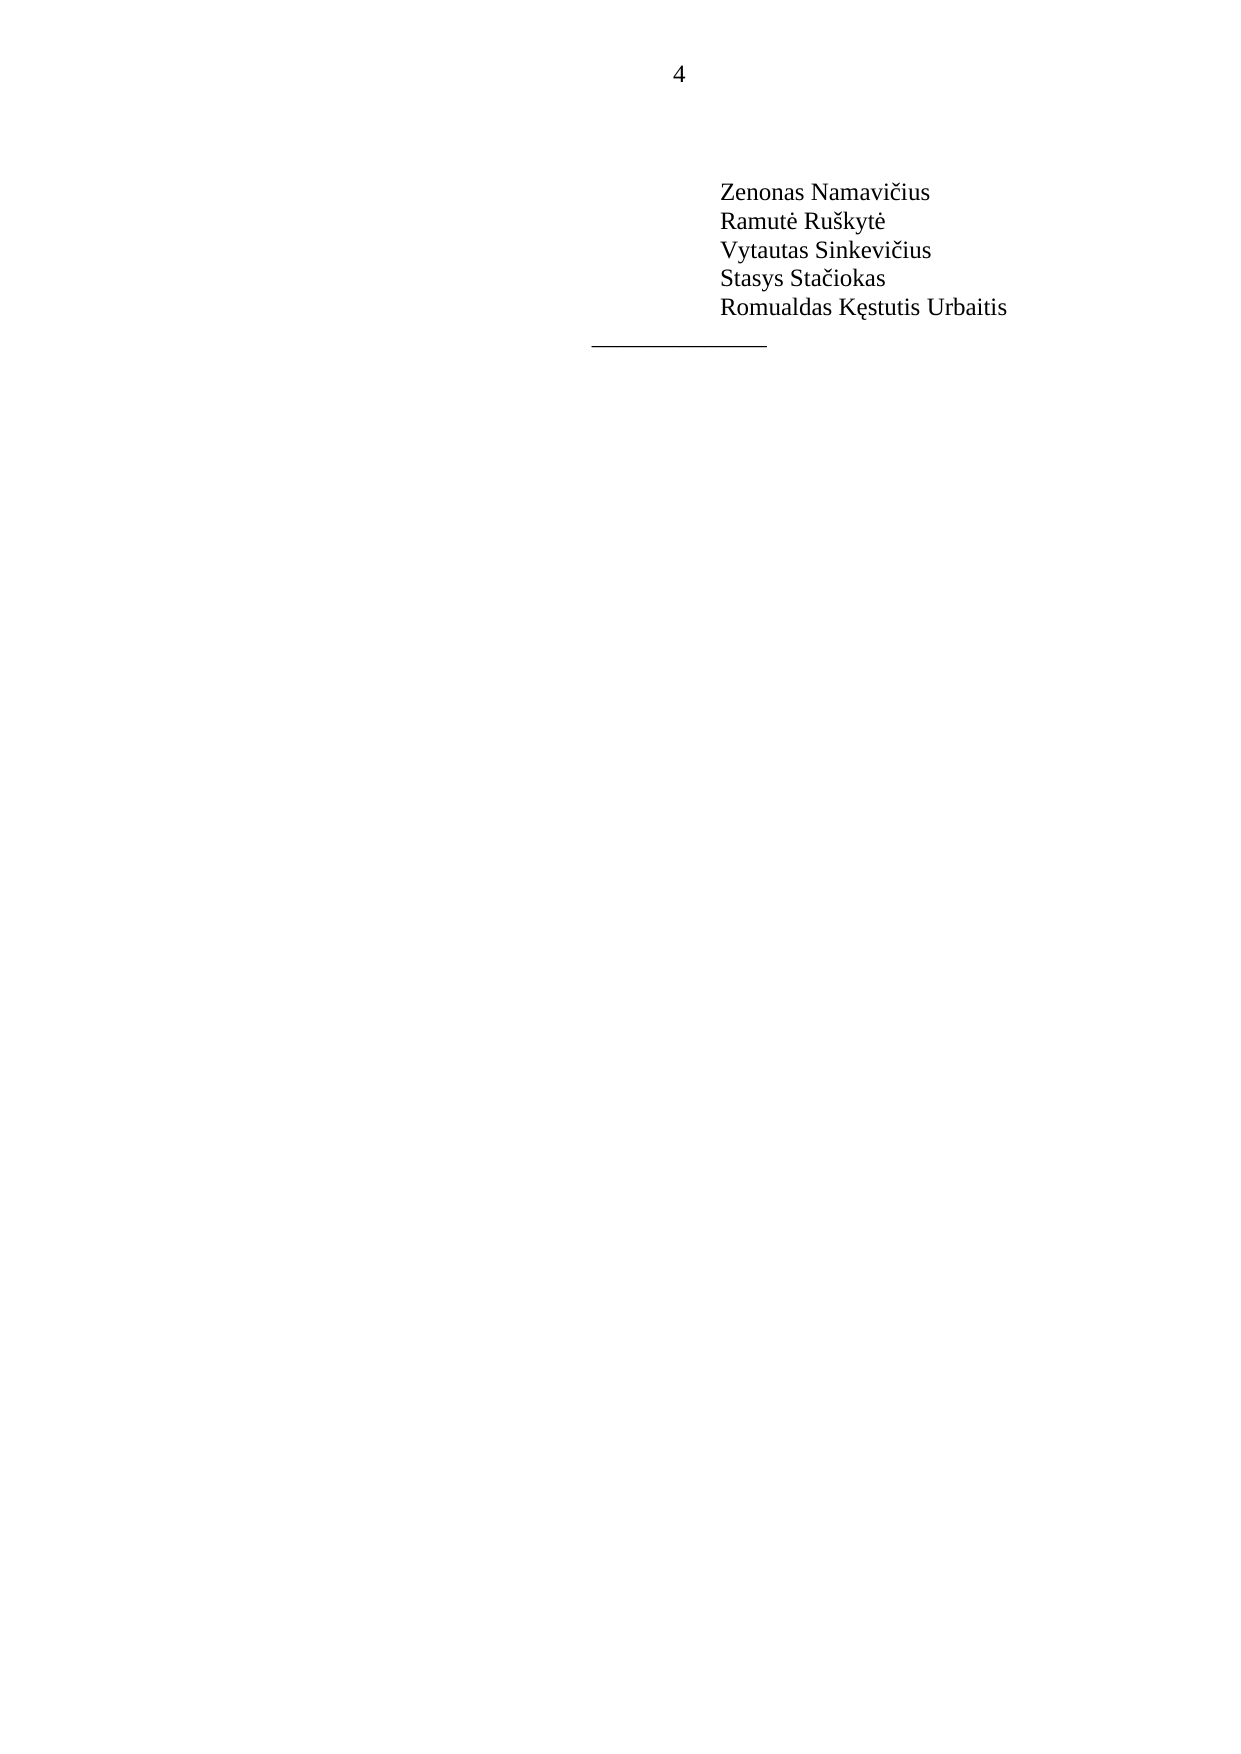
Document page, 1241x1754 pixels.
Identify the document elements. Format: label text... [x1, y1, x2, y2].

text Romualdas Kęstutis Urbaitis [646, 292, 1181, 321]
text Stasys Stačiokas [646, 263, 1181, 292]
text Zenonas Namavičius [646, 177, 1181, 206]
text ______________ [177, 321, 1181, 350]
text Vytautas Sinkevičius [646, 235, 1181, 263]
text Ramutė Ruškytė [646, 206, 1181, 235]
